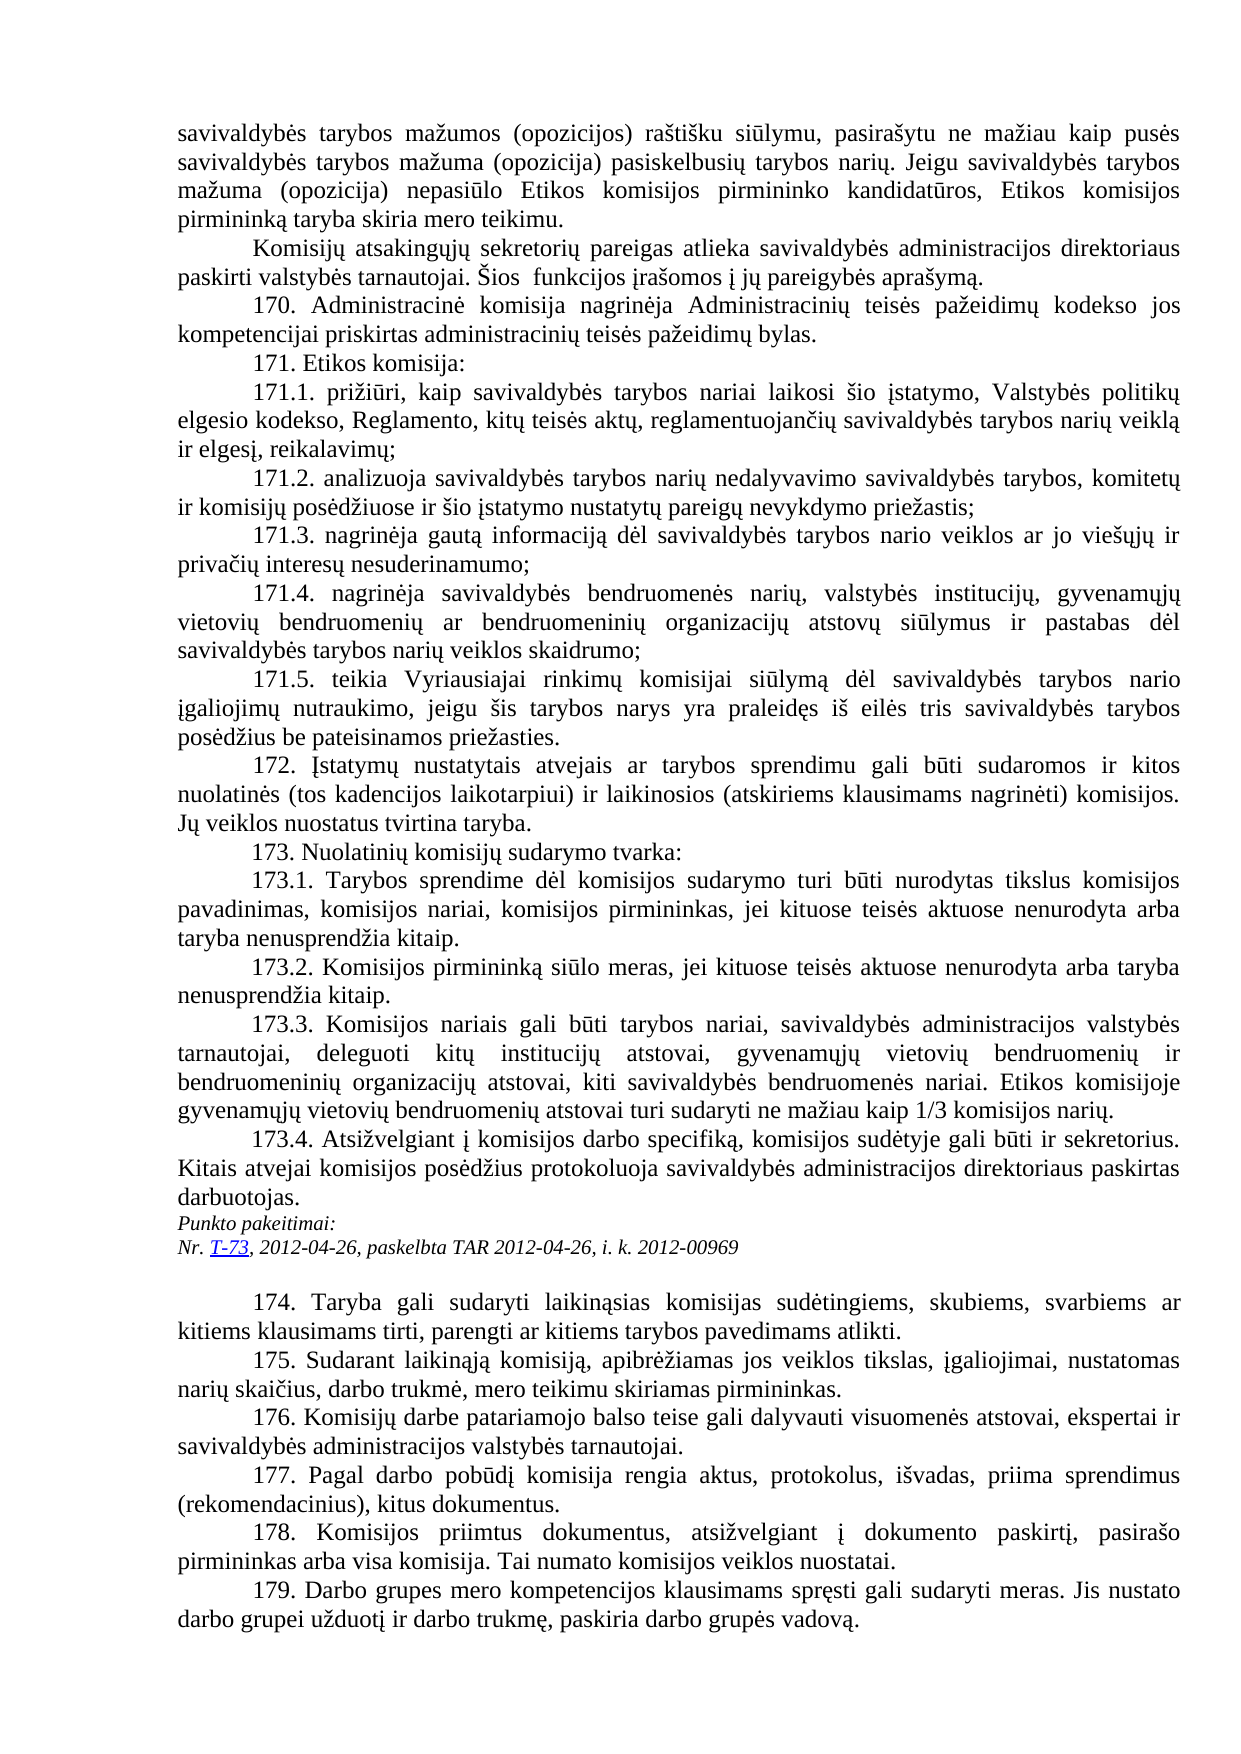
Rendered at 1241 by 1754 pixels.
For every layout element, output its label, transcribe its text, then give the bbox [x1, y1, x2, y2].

text 173.4. Atsižvelgiant į komisijos darbo specifiką, komisijos sudėtyje gali būti ir sekretorius. Kitais atvejai komisijos posėdžius protokoluoja savivaldybės administracijos direktoriaus paskirtas darbuotojas. [177, 1124, 1181, 1211]
text 173.1. Tarybos sprendime dėl komisijos sudarymo turi būti nurodytas tikslus komisijos pavadinimas, komisijos nariai, komisijos pirmininkas, jei kituose teisės aktuose nenurodyta arba taryba nenusprendžia kitaip. [177, 866, 1181, 952]
text 171.5. teikia Vyriausiajai rinkimų komisijai siūlymą dėl savivaldybės tarybos nario įgaliojimų nutraukimo, jeigu šis tarybos narys yra praleidęs iš eilės tris savivaldybės tarybos posėdžius be pateisinamos priežasties. [177, 664, 1181, 751]
text 171.1. prižiūri, kaip savivaldybės tarybos nariai laikosi šio įstatymo, Valstybės politikų elgesio kodekso, Reglamento, kitų teisės aktų, reglamentuojančių savivaldybės tarybos narių veiklą ir elgesį, reikalavimų; [177, 377, 1181, 463]
text 170. Administracinė komisija nagrinėja Administracinių teisės pažeidimų kodekso jos kompetencijai priskirtas administracinių teisės pažeidimų bylas. [177, 291, 1181, 348]
text Punkto pakeitimai: [177, 1211, 1181, 1235]
text 172. Įstatymų nustatytais atvejais ar tarybos sprendimu gali būti sudaromos ir kitos nuolatinės (tos kadencijos laikotarpiui) ir laikinosios (atskiriems klausimams nagrinėti) komisijos. Jų veiklos nuostatus tvirtina taryba. [177, 751, 1181, 837]
text 171.4. nagrinėja savivaldybės bendruomenės narių, valstybės institucijų, gyvenamųjų vietovių bendruomenių ar bendruomeninių organizacijų atstovų siūlymus ir pastabas dėl savivaldybės tarybos narių veiklos skaidrumo; [177, 578, 1181, 664]
text 174. Taryba gali sudaryti laikinąsias komisijas sudėtingiems, skubiems, svarbiems ar kitiems klausimams tirti, parengti ar kitiems tarybos pavedimams atlikti. [177, 1287, 1181, 1345]
text 171.2. analizuoja savivaldybės tarybos narių nedalyvavimo savivaldybės tarybos, komitetų ir komisijų posėdžiuose ir šio įstatymo nustatytų pareigų nevykdymo priežastis; [177, 463, 1181, 521]
text 173.2. Komisijos pirmininką siūlo meras, jei kituose teisės aktuose nenurodyta arba taryba nenusprendžia kitaip. [177, 952, 1181, 1009]
text 173. Nuolatinių komisijų sudarymo tvarka: [177, 837, 1181, 866]
text 171.3. nagrinėja gautą informaciją dėl savivaldybės tarybos nario veiklos ar jo viešųjų ir privačių interesų nesuderinamumo; [177, 521, 1181, 578]
text 173.3. Komisijos nariais gali būti tarybos nariai, savivaldybės administracijos valstybės tarnautojai, deleguoti kitų institucijų atstovai, gyvenamųjų vietovių bendruomenių ir bendruomeninių organizacijų atstovai, kiti savivaldybės bendruomenės nariai. Etikos komisijoje gyvenamųjų vietovių bendruomenių atstovai turi sudaryti ne mažiau kaip 1/3 komisijos narių. [177, 1009, 1181, 1124]
text Nr. T-73, 2012-04-26, paskelbta TAR 2012-04-26, i. k. 2012-00969 [177, 1235, 1181, 1259]
text Komisijų atsakingųjų sekretorių pareigas atlieka savivaldybės administracijos direktoriaus paskirti valstybės tarnautojai. Šios funkcijos įrašomos į jų pareigybės aprašymą. [177, 233, 1181, 291]
text 178. Komisijos priimtus dokumentus, atsižvelgiant į dokumento paskirtį, pasirašo pirmininkas arba visa komisija. Tai numato komisijos veiklos nuostatai. [177, 1517, 1181, 1575]
text 177. Pagal darbo pobūdį komisija rengia aktus, protokolus, išvadas, priima sprendimus (rekomendacinius), kitus dokumentus. [177, 1460, 1181, 1517]
text savivaldybės tarybos mažumos (opozicijos) raštišku siūlymu, pasirašytu ne mažiau kaip pusės savivaldybės tarybos mažuma (opozicija) pasiskelbusių tarybos narių. Jeigu savivaldybės tarybos mažuma (opozicija) nepasiūlo Etikos komisijos pirmininko kandidatūros, Etikos komisijos pirmininką taryba skiria mero teikimu. [177, 118, 1181, 233]
text 171. Etikos komisija: [177, 348, 1181, 377]
text 175. Sudarant laikinąją komisiją, apibrėžiamas jos veiklos tikslas, įgaliojimai, nustatomas narių skaičius, darbo trukmė, mero teikimu skiriamas pirmininkas. [177, 1345, 1181, 1402]
text 179. Darbo grupes mero kompetencijos klausimams spręsti gali sudaryti meras. Jis nustato darbo grupei užduotį ir darbo trukmę, paskiria darbo grupės vadovą. [177, 1575, 1181, 1632]
text 176. Komisijų darbe patariamojo balso teise gali dalyvauti visuomenės atstovai, ekspertai ir savivaldybės administracijos valstybės tarnautojai. [177, 1402, 1181, 1460]
